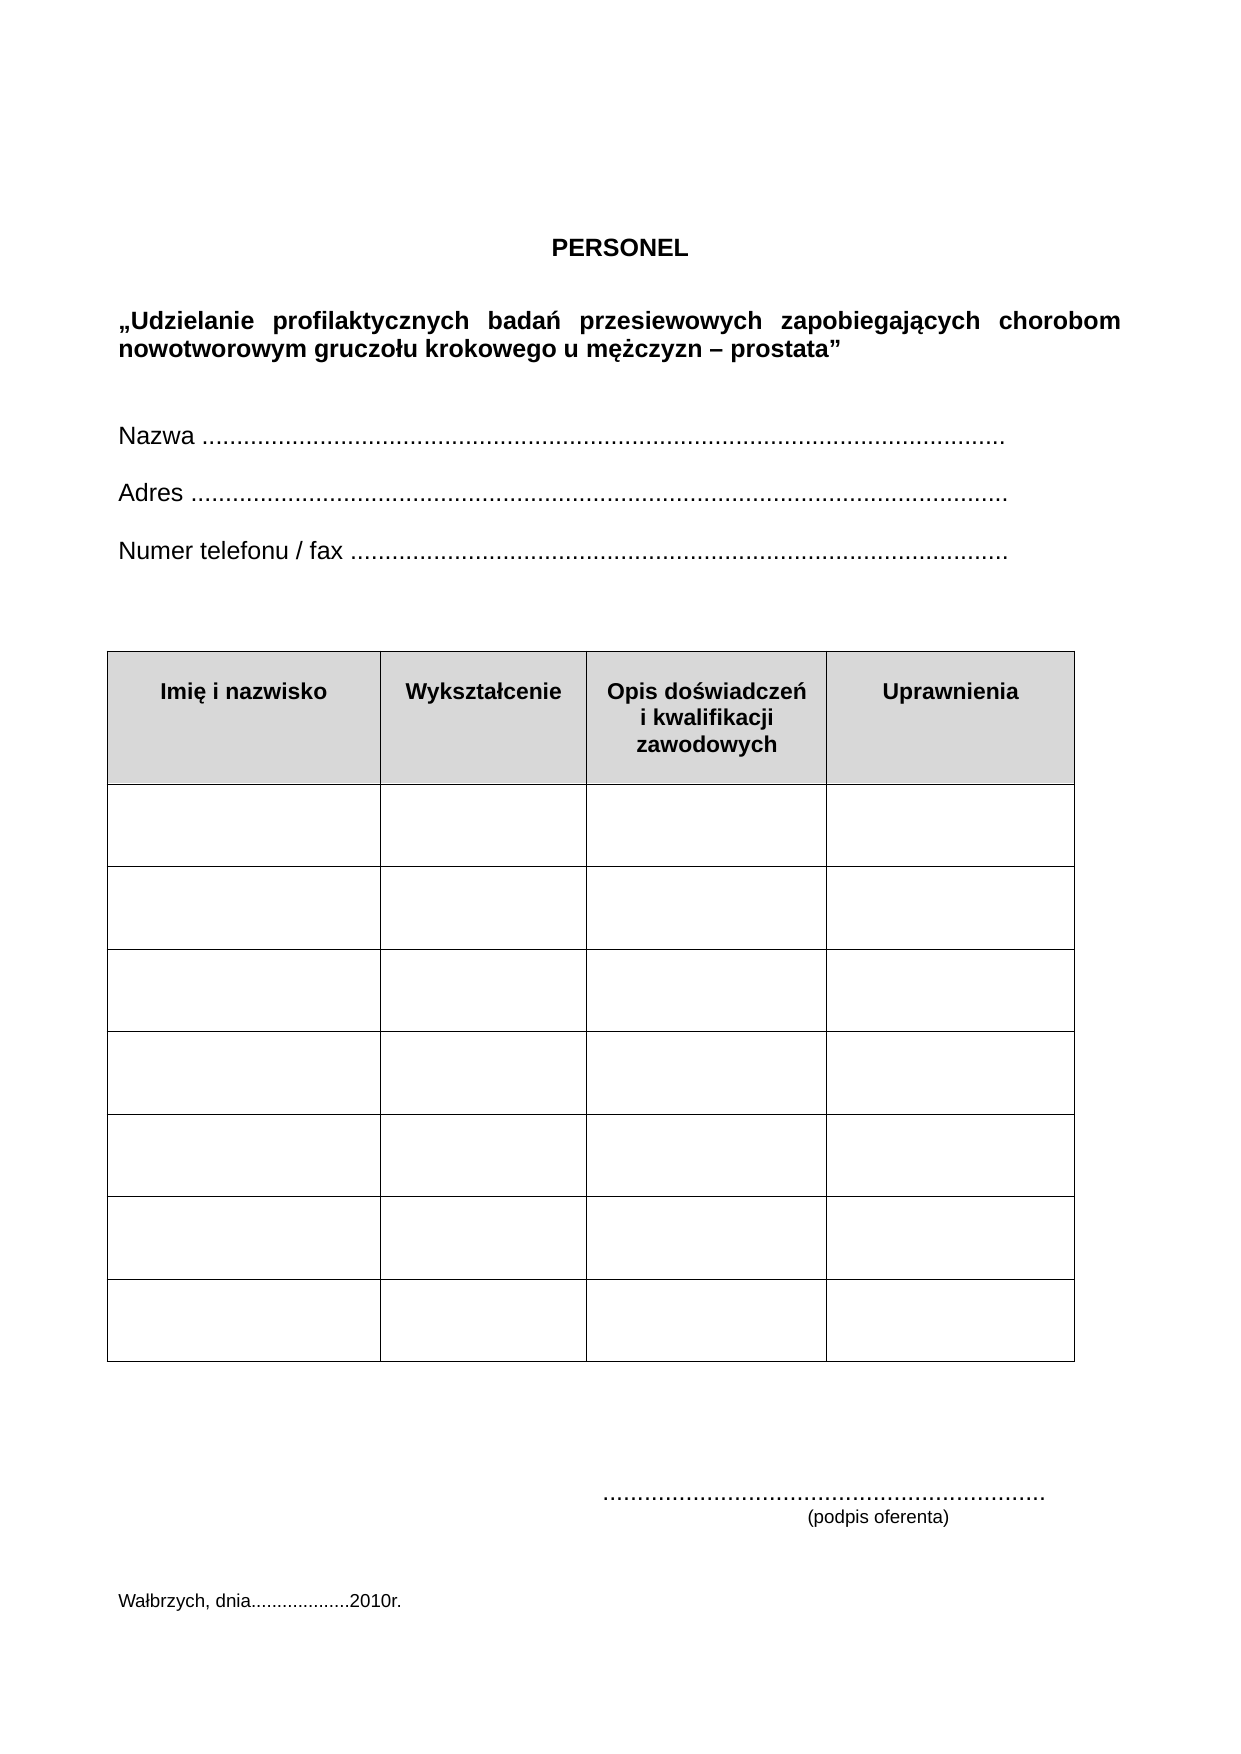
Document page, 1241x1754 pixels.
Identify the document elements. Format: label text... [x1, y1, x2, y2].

text Numer telefonu / fax ............................................................................................... [118, 536, 1122, 564]
table_cell [381, 1197, 586, 1278]
subtitle PERSONEL [118, 233, 1122, 262]
table_cell [381, 1280, 586, 1361]
table_cell [381, 950, 586, 1031]
table_header Opis doświadczeń i kwalifikacji zawodowych [587, 652, 826, 783]
table_cell [827, 1115, 1074, 1196]
table_cell [827, 1280, 1074, 1361]
table_cell [827, 950, 1074, 1031]
table_cell [587, 950, 826, 1031]
text Wałbrzych, dnia...................2010r. [118, 1590, 1122, 1612]
table_header Wykształcenie [381, 652, 586, 783]
text „Udzielanie profilaktycznych badań przesiewowych zapobiegających chorobom nowotworowym gruczołu krokowego u mężczyzn – prostata” [118, 306, 1122, 363]
table_cell [108, 785, 380, 866]
text ................................................................ [561, 1477, 1122, 1506]
table_cell [381, 785, 586, 866]
table_header Imię i nazwisko [108, 652, 380, 783]
table_cell [587, 1032, 826, 1113]
table_cell [827, 785, 1074, 866]
table_cell [108, 950, 380, 1031]
table_cell [108, 867, 380, 948]
table_cell [108, 1280, 380, 1361]
text Nazwa .................................................................................................................... [118, 421, 1122, 449]
table_cell [587, 867, 826, 948]
table_cell [381, 1032, 586, 1113]
table_cell [381, 867, 586, 948]
table_cell [108, 1197, 380, 1278]
table_cell [587, 1280, 826, 1361]
table_cell [108, 1032, 380, 1113]
text Adres ...................................................................................................................... [118, 478, 1122, 507]
text (podpis oferenta) [634, 1506, 1122, 1527]
table_cell [587, 1115, 826, 1196]
table_cell [827, 1032, 1074, 1113]
table_cell [827, 867, 1074, 948]
table_header Uprawnienia [827, 652, 1074, 783]
table_cell [827, 1197, 1074, 1278]
table_cell [587, 1197, 826, 1278]
table_cell [381, 1115, 586, 1196]
table_cell [587, 785, 826, 866]
table_cell [108, 1115, 380, 1196]
